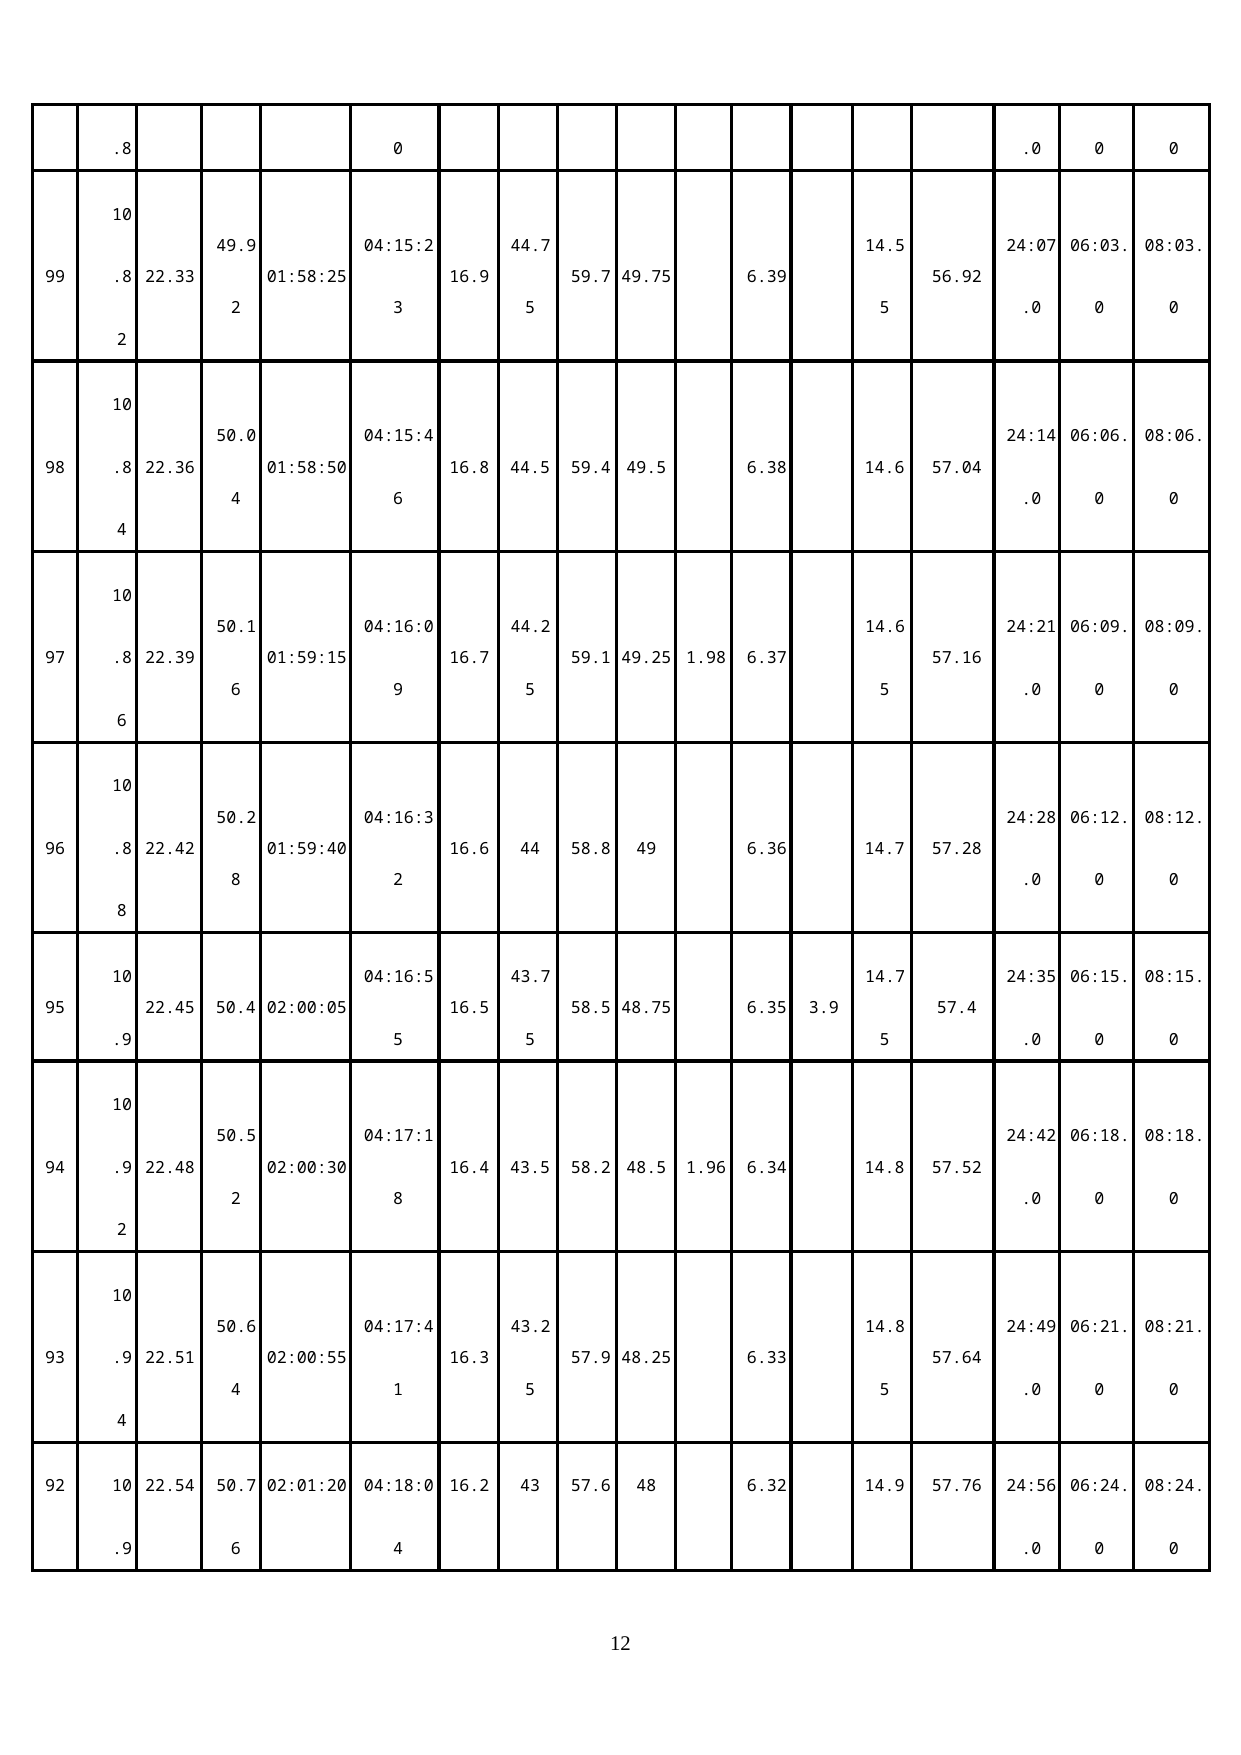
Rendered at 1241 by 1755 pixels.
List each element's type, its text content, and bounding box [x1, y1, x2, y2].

table_cell 44.25 [500, 553, 556, 741]
table_cell .0 [996, 106, 1058, 169]
table_cell 0 [1061, 106, 1132, 169]
table_cell [913, 106, 992, 169]
table_cell 59.1 [559, 553, 615, 741]
table_cell 22.48 [138, 1063, 200, 1250]
table_cell [500, 106, 556, 169]
table_cell 50.04 [203, 363, 259, 550]
table_cell 48.75 [618, 934, 674, 1059]
table_cell [793, 1063, 851, 1250]
table_cell 14.9 [854, 1444, 910, 1569]
table_cell 04:16:55 [352, 934, 437, 1059]
table_cell 01:58:50 [262, 363, 349, 550]
table_cell 57.76 [913, 1444, 992, 1569]
table_cell 94 [34, 1063, 76, 1250]
table_cell 14.8 [854, 1063, 910, 1250]
table_cell 92 [34, 1444, 76, 1569]
table_cell 44.5 [500, 363, 556, 550]
table_cell [793, 1253, 851, 1441]
table_cell [677, 1444, 730, 1569]
table_cell .8 [79, 106, 135, 169]
table_cell 22.51 [138, 1253, 200, 1441]
table_cell [793, 106, 851, 169]
table_cell [733, 106, 789, 169]
table_cell 6.35 [733, 934, 789, 1059]
table_cell 08:15.0 [1135, 934, 1208, 1059]
table_cell 01:58:25 [262, 172, 349, 359]
table_cell 16.9 [441, 172, 497, 359]
table_cell [793, 1444, 851, 1569]
table_cell [793, 553, 851, 741]
table_cell 08:24.0 [1135, 1444, 1208, 1569]
table_cell 49.92 [203, 172, 259, 359]
table_cell 6.36 [733, 744, 789, 931]
table_cell [677, 106, 730, 169]
table_cell 48.5 [618, 1063, 674, 1250]
table_cell 04:16:32 [352, 744, 437, 931]
table_cell 58.2 [559, 1063, 615, 1250]
table_cell 16.8 [441, 363, 497, 550]
table_cell [677, 1253, 730, 1441]
table_cell 50.4 [203, 934, 259, 1059]
table_cell 57.6 [559, 1444, 615, 1569]
table_cell 22.42 [138, 744, 200, 931]
table_cell 10.9 [79, 1444, 135, 1569]
table_cell 49.75 [618, 172, 674, 359]
table_cell 24:14.0 [996, 363, 1058, 550]
table_cell 10.94 [79, 1253, 135, 1441]
table_cell 10.84 [79, 363, 135, 550]
table_cell 14.75 [854, 934, 910, 1059]
table_cell 24:49.0 [996, 1253, 1058, 1441]
table_cell 24:21.0 [996, 553, 1058, 741]
table_cell [262, 106, 349, 169]
table_cell [793, 172, 851, 359]
table_cell 3.9 [793, 934, 851, 1059]
table_cell 14.65 [854, 553, 910, 741]
table_cell 6.38 [733, 363, 789, 550]
table_cell 04:18:04 [352, 1444, 437, 1569]
table_cell 49.25 [618, 553, 674, 741]
table_cell 04:17:18 [352, 1063, 437, 1250]
table_cell 14.85 [854, 1253, 910, 1441]
table_cell 22.45 [138, 934, 200, 1059]
table_cell 06:24.0 [1061, 1444, 1132, 1569]
table_cell [559, 106, 615, 169]
table_cell 49 [618, 744, 674, 931]
table_cell 22.36 [138, 363, 200, 550]
table_cell 59.7 [559, 172, 615, 359]
table_cell 6.34 [733, 1063, 789, 1250]
table_cell 50.16 [203, 553, 259, 741]
table_cell [34, 106, 76, 169]
table_cell 44 [500, 744, 556, 931]
table_cell [677, 363, 730, 550]
table_cell 98 [34, 363, 76, 550]
table_cell [793, 363, 851, 550]
table_cell 16.4 [441, 1063, 497, 1250]
table_cell 01:59:40 [262, 744, 349, 931]
table_cell 14.55 [854, 172, 910, 359]
table_cell 10.92 [79, 1063, 135, 1250]
table_cell 22.54 [138, 1444, 200, 1569]
table_cell 14.6 [854, 363, 910, 550]
table_cell 99 [34, 172, 76, 359]
table_cell 06:09.0 [1061, 553, 1132, 741]
table_cell 22.33 [138, 172, 200, 359]
table_cell 04:15:46 [352, 363, 437, 550]
table_cell 57.4 [913, 934, 992, 1059]
table_cell 06:03.0 [1061, 172, 1132, 359]
table_cell 43.75 [500, 934, 556, 1059]
table_cell 16.6 [441, 744, 497, 931]
table_cell 24:42.0 [996, 1063, 1058, 1250]
table_cell 50.64 [203, 1253, 259, 1441]
table_cell 96 [34, 744, 76, 931]
table_cell 24:56.0 [996, 1444, 1058, 1569]
table_cell 43 [500, 1444, 556, 1569]
table_cell 16.2 [441, 1444, 497, 1569]
table_cell 10.9 [79, 934, 135, 1059]
table_cell 50.52 [203, 1063, 259, 1250]
table_cell 95 [34, 934, 76, 1059]
table_cell 6.37 [733, 553, 789, 741]
table_cell 22.39 [138, 553, 200, 741]
table_cell 16.3 [441, 1253, 497, 1441]
table_cell 43.25 [500, 1253, 556, 1441]
table_cell 08:21.0 [1135, 1253, 1208, 1441]
table_cell 56.92 [913, 172, 992, 359]
table_cell [618, 106, 674, 169]
table_cell 10.82 [79, 172, 135, 359]
table_cell 08:06.0 [1135, 363, 1208, 550]
table_cell 58.5 [559, 934, 615, 1059]
table_cell 49.5 [618, 363, 674, 550]
table_cell 1.96 [677, 1063, 730, 1250]
table_cell [203, 106, 259, 169]
table_cell [793, 744, 851, 931]
table_cell 06:06.0 [1061, 363, 1132, 550]
table_cell [138, 106, 200, 169]
table_cell 6.33 [733, 1253, 789, 1441]
table_cell 02:00:55 [262, 1253, 349, 1441]
table_cell [677, 744, 730, 931]
table_cell 14.7 [854, 744, 910, 931]
table_cell 06:15.0 [1061, 934, 1132, 1059]
table_cell 24:07.0 [996, 172, 1058, 359]
table_cell 06:21.0 [1061, 1253, 1132, 1441]
table_cell 48.25 [618, 1253, 674, 1441]
table_cell 02:01:20 [262, 1444, 349, 1569]
table_cell 01:59:15 [262, 553, 349, 741]
table_cell 08:03.0 [1135, 172, 1208, 359]
table_cell 04:17:41 [352, 1253, 437, 1441]
table_cell 58.8 [559, 744, 615, 931]
table_cell 10.86 [79, 553, 135, 741]
table_cell 57.64 [913, 1253, 992, 1441]
table_cell 06:12.0 [1061, 744, 1132, 931]
table_cell 43.5 [500, 1063, 556, 1250]
table_cell 57.16 [913, 553, 992, 741]
table_cell 04:16:09 [352, 553, 437, 741]
table_cell 06:18.0 [1061, 1063, 1132, 1250]
table_cell 16.5 [441, 934, 497, 1059]
table_cell 0 [352, 106, 437, 169]
table_cell 50.28 [203, 744, 259, 931]
table_cell 08:09.0 [1135, 553, 1208, 741]
table_cell 0 [1135, 106, 1208, 169]
table_cell 08:12.0 [1135, 744, 1208, 931]
table_cell [677, 172, 730, 359]
table_cell [854, 106, 910, 169]
table_cell 08:18.0 [1135, 1063, 1208, 1250]
table_cell 97 [34, 553, 76, 741]
table_cell 24:28.0 [996, 744, 1058, 931]
table_cell 02:00:30 [262, 1063, 349, 1250]
table_cell [441, 106, 497, 169]
table_cell 50.76 [203, 1444, 259, 1569]
table_cell 10.88 [79, 744, 135, 931]
table_cell 59.4 [559, 363, 615, 550]
table_cell 16.7 [441, 553, 497, 741]
table_cell 6.32 [733, 1444, 789, 1569]
table_cell 48 [618, 1444, 674, 1569]
table_cell 04:15:23 [352, 172, 437, 359]
table_cell 24:35.0 [996, 934, 1058, 1059]
table_cell 1.98 [677, 553, 730, 741]
table_cell 57.28 [913, 744, 992, 931]
table_cell 44.75 [500, 172, 556, 359]
table_cell [677, 934, 730, 1059]
table_cell 57.9 [559, 1253, 615, 1441]
table_cell 93 [34, 1253, 76, 1441]
table_cell 57.04 [913, 363, 992, 550]
table_cell 6.39 [733, 172, 789, 359]
table_cell 02:00:05 [262, 934, 349, 1059]
table_cell 57.52 [913, 1063, 992, 1250]
